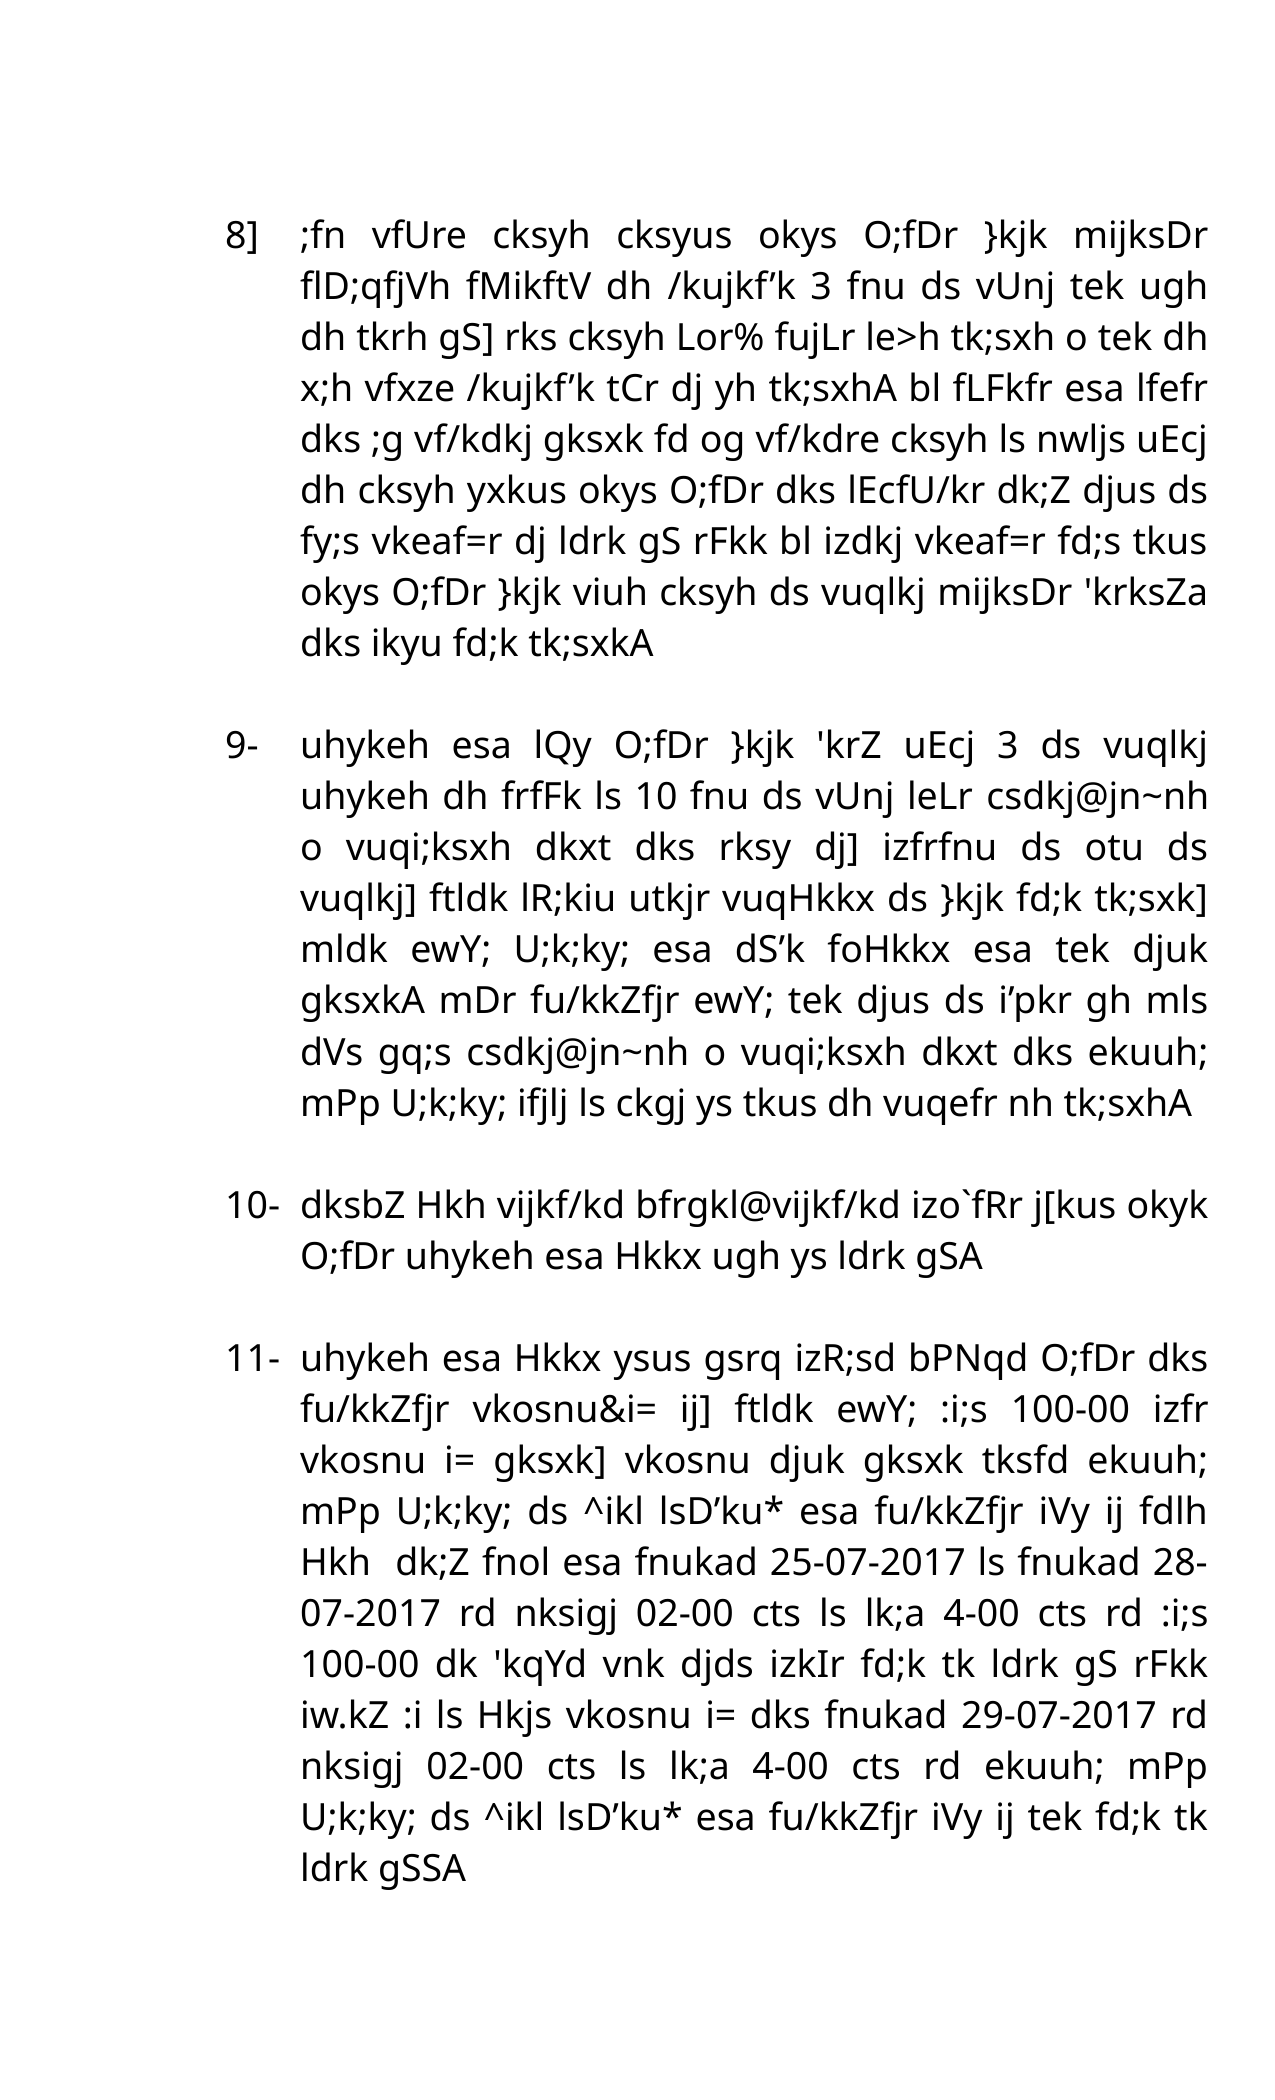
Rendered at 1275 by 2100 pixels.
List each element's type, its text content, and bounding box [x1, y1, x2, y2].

text 8] ;fn vfUre cksyh cksyus okys O;fDr }kjk mijksDr flD;qfjVh fMikftV dh /kujkf’k 3 fnu ds vUnj tek ugh dh tkrh gS] rks cksyh Lor% fujLr le>h tk;sxh o tek dh x;h vfxze /kujkf’k tCr dj yh tk;sxhA bl fLFkfr esa lfefr dks ;g vf/kdkj gksxk fd og vf/kdre cksyh ls nwljs uEcj dh cksyh yxkus okys O;fDr dks lEcfU/kr dk;Z djus ds fy;s vkeaf=r dj ldrk gS rFkk bl izdkj vkeaf=r fd;s tkus okys O;fDr }kjk viuh cksyh ds vuqlkj mijksDr 'krksZa dks ikyu fd;k tk;sxkA [225, 208, 1209, 668]
text 11- uhykeh esa Hkkx ysus gsrq izR;sd bPNqd O;fDr dks fu/kkZfjr vkosnu&i= ij] ftldk ewY; :i;s 100-00 izfr vkosnu i= gksxk] vkosnu djuk gksxk tksfd ekuuh; mPp U;k;ky; ds ^ikl lsD’ku* esa fu/kkZfjr iVy ij fdlh Hkh dk;Z fnol esa fnukad 25-07-2017 ls fnukad 28-07-2017 rd nksigj 02-00 cts ls lk;a 4-00 cts rd :i;s 100-00 dk 'kqYd vnk djds izkIr fd;k tk ldrk gS rFkk iw.kZ :i ls Hkjs vkosnu i= dks fnukad 29-07-2017 rd nksigj 02-00 cts ls lk;a 4-00 cts rd ekuuh; mPp U;k;ky; ds ^ikl lsD’ku* esa fu/kkZfjr iVy ij tek fd;k tk ldrk gSSA [225, 1331, 1209, 1893]
text 10- dksbZ Hkh vijkf/kd bfrgkl@vijkf/kd izo`fRr j[kus okyk O;fDr uhykeh esa Hkkx ugh ys ldrk gSA [225, 1178, 1209, 1280]
text 9- uhykeh esa lQy O;fDr }kjk 'krZ uEcj 3 ds vuqlkj uhykeh dh frfFk ls 10 fnu ds vUnj leLr csdkj@jn~nh o vuqi;ksxh dkxt dks rksy dj] izfrfnu ds otu ds vuqlkj] ftldk lR;kiu utkjr vuqHkkx ds }kjk fd;k tk;sxk] mldk ewY; U;k;ky; esa dS’k foHkkx esa tek djuk gksxkA mDr fu/kkZfjr ewY; tek djus ds i’pkr gh mls dVs gq;s csdkj@jn~nh o vuqi;ksxh dkxt dks ekuuh; mPp U;k;ky; ifjlj ls ckgj ys tkus dh vuqefr nh tk;sxhA [225, 719, 1209, 1127]
